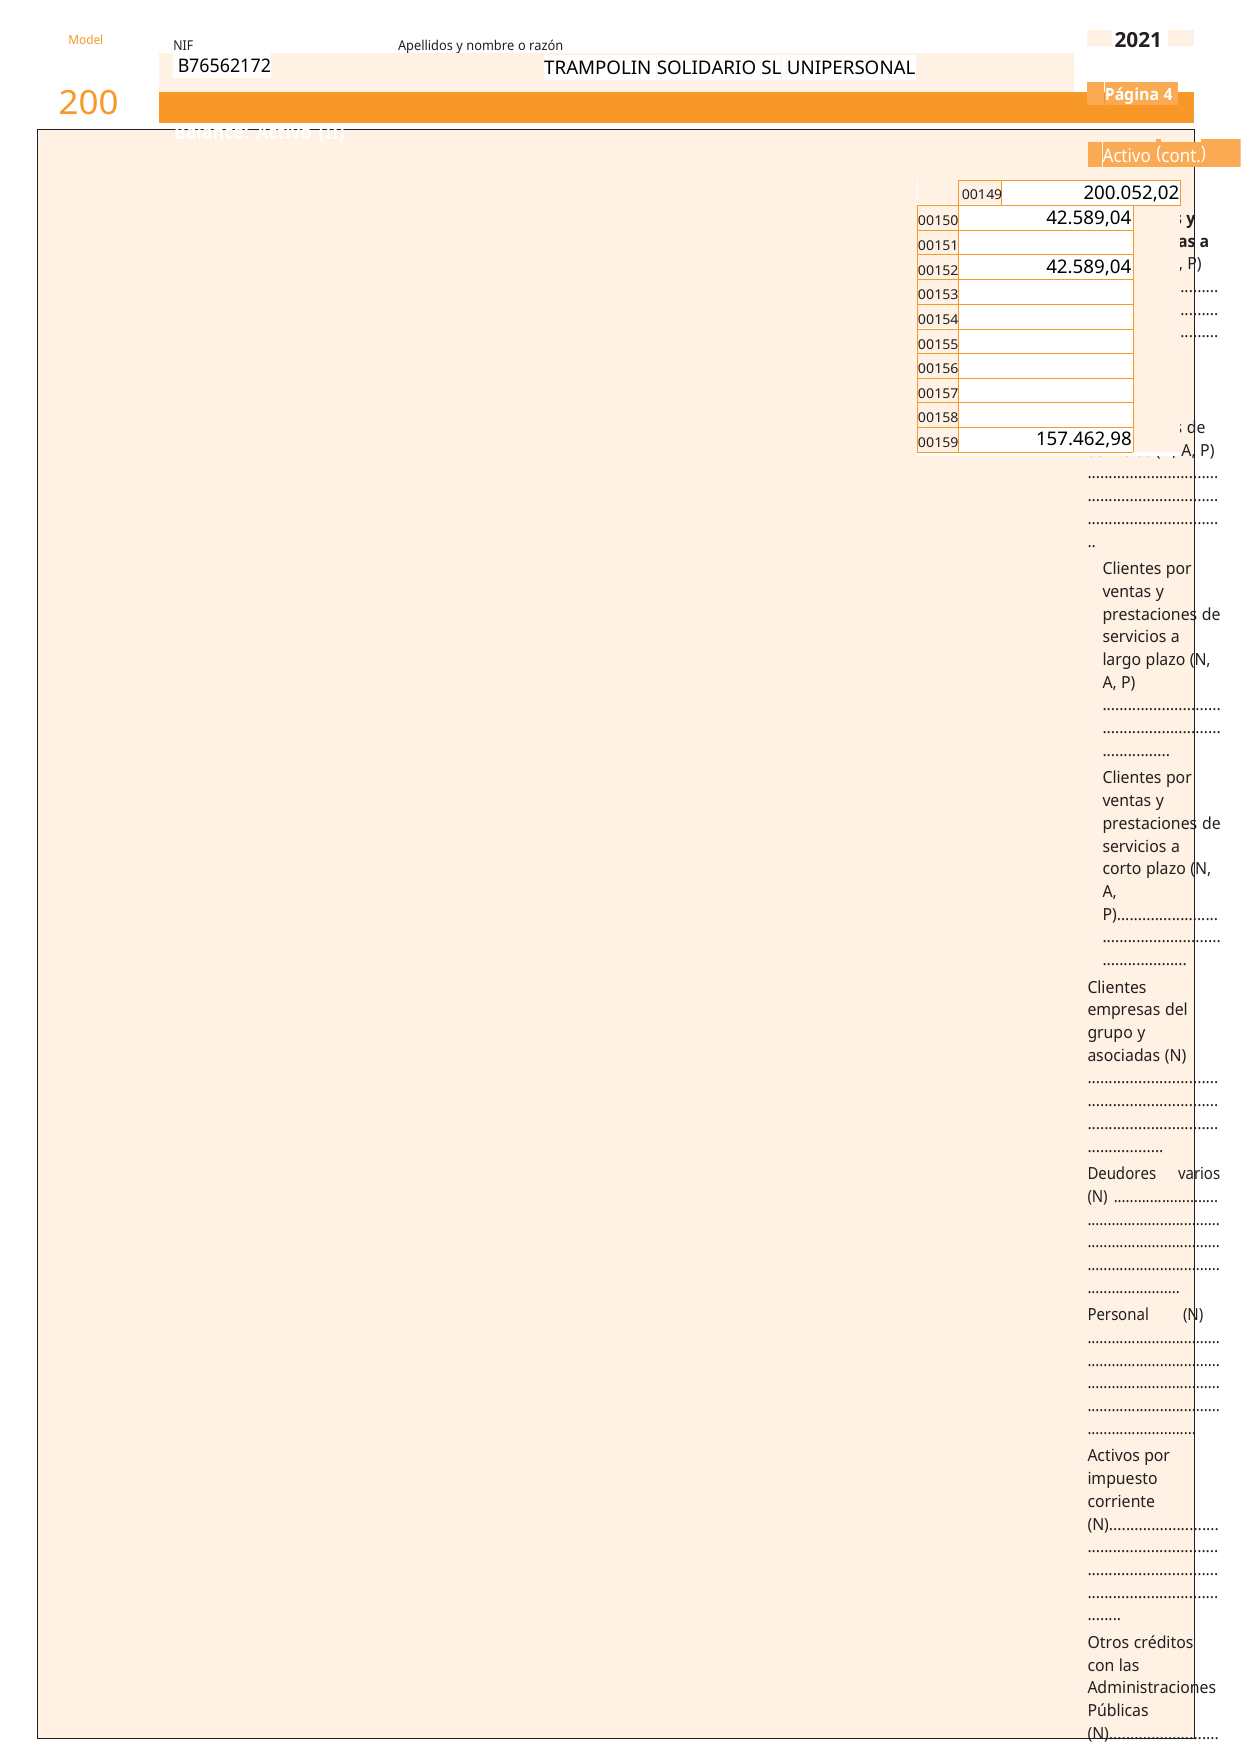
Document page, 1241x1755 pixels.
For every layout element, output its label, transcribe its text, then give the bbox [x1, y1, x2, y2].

table_cell [959, 379, 1133, 402]
text Clientes por ventas y prestaciones de servicios a corto plazo (N, A, P)........................................................................ [1195, 766, 1222, 970]
table_cell 00154 [918, 305, 958, 328]
table_cell [959, 354, 1133, 378]
table_cell 00155 [918, 330, 958, 353]
text Clientes por ventas y prestaciones de servicios (N, A, P) ............................................................................................... [1195, 370, 1222, 552]
text Otros créditos con las Administraciones Públicas (N).......................... [1087, 1631, 1222, 1744]
text Activos por impuesto corriente (N)............................................................................................................................... [1195, 1444, 1222, 1626]
table_cell 42.589,04 [959, 255, 1133, 279]
table_cell [959, 231, 1133, 254]
table_cell 42.589,04 [959, 206, 1133, 230]
table_cell 00150 [918, 206, 958, 230]
text Personal (N) ............................................................................................................................................................... [1195, 1303, 1222, 1439]
table_header [918, 180, 958, 204]
table_cell 00153 [918, 280, 958, 304]
table_cell [959, 330, 1133, 353]
table_cell [1134, 206, 1180, 452]
table_cell [959, 305, 1133, 328]
table_header 200.052,02 [1002, 181, 1180, 204]
text Deudores varios (N) .................................................................................................................................................... [1195, 1162, 1222, 1298]
text Activo (cont.) [1195, 139, 1222, 167]
table_cell 00159 [918, 428, 958, 452]
table_cell 157.462,98 [959, 428, 1133, 452]
table_cell 00156 [918, 354, 958, 378]
table_cell 00152 [918, 255, 958, 279]
text Clientes empresas del grupo y asociadas (N) ............................................................................................................... [1195, 975, 1222, 1157]
subtitle Balance: Activo (II) [200, 123, 359, 129]
text Deudores comerciales y otras cuentas a cobrar (N, A, P) .............................................................................................. [1195, 184, 1222, 365]
table_cell [959, 403, 1133, 427]
table_cell 00158 [918, 403, 958, 427]
text Clientes por ventas y prestaciones de servicios a largo plazo (N, A, P) ........................................................................ [1195, 557, 1222, 761]
table_cell 00151 [918, 231, 958, 254]
table_cell [959, 280, 1133, 304]
table_header 00149 [959, 181, 1001, 204]
text Página 4 [1087, 82, 1222, 105]
table_cell 00157 [918, 379, 958, 402]
subtitle 200 [58, 79, 120, 124]
